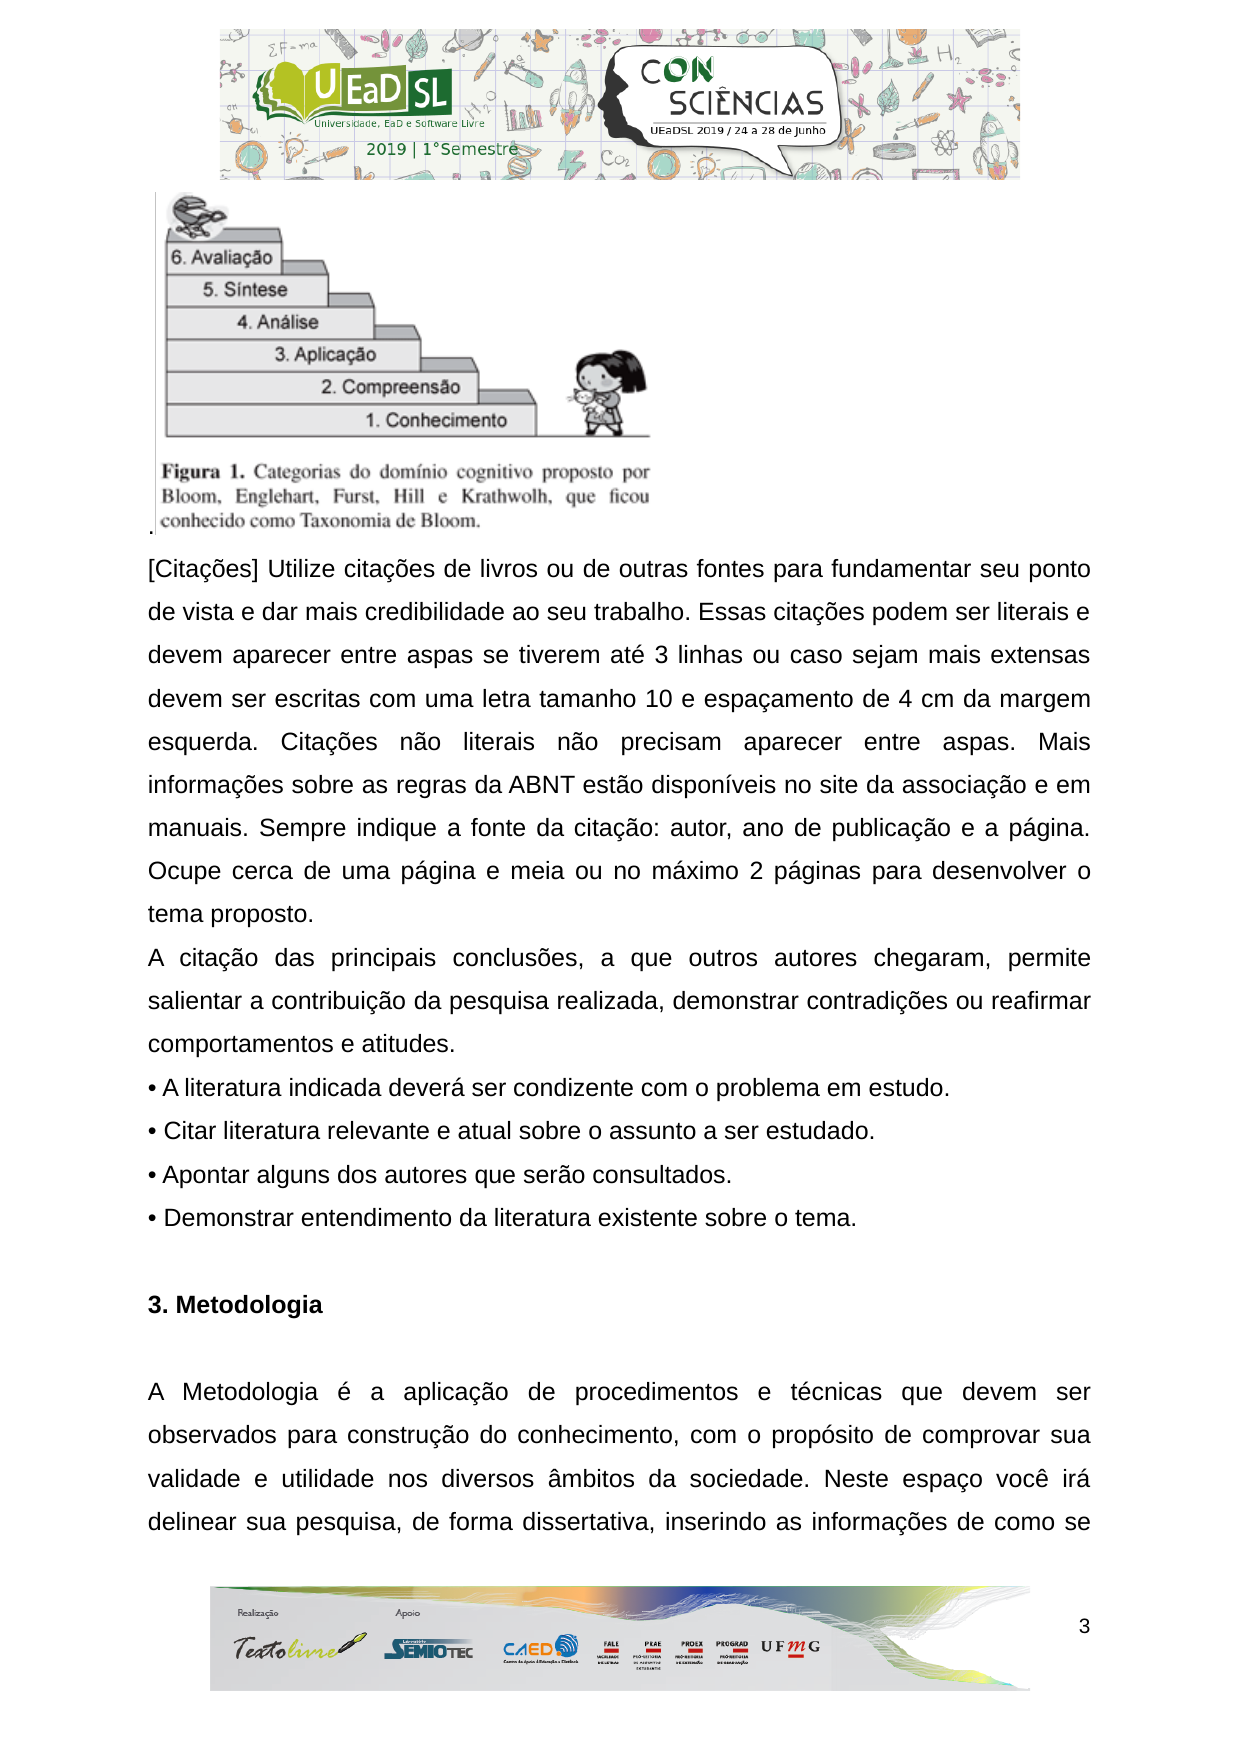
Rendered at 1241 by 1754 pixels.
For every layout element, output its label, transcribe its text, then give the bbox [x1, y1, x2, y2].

text • A literatura indicada deverá ser condizente com o problema em estudo. [148, 1073, 1092, 1101]
text [Citações] Utilize citações de livros ou de outras fontes para fundamentar seu ponto de vista e dar mais credibilidade ao seu trabalho. Essas citações podem ser literais e devem aparecer entre aspas se tiverem até 3 linhas ou caso sejam mais extensas devem ser escritas com uma letra tamanho 10 e espaçamento de 4 cm da margem esquerda. Citações não literais não precisam aparecer entre aspas. Mais informações sobre as regras da ABNT estão disponíveis no site da associação e em manuais. Sempre indique a fonte da citação: autor, ano de publicação e a página. Ocupe cerca de uma página e meia ou no máximo 2 páginas para desenvolver o tema proposto. [148, 554, 1092, 928]
text • Demonstrar entendimento da literatura existente sobre o tema. [148, 1203, 1092, 1232]
picture [154, 192, 660, 535]
picture [219, 29, 1021, 180]
text A Metodologia é a aplicação de procedimentos e técnicas que devem ser observados para construção do conhecimento, com o propósito de comprovar sua validade e utilidade nos diversos âmbitos da sociedade. Neste espaço você irá delinear sua pesquisa, de forma dissertativa, inserindo as informações de como se [148, 1377, 1092, 1536]
text 3. Metodologia [148, 1290, 1092, 1319]
picture [210, 1586, 1031, 1691]
text • Apontar alguns dos autores que serão consultados. [148, 1160, 1092, 1188]
text . [148, 192, 1092, 539]
text • Citar literatura relevante e atual sobre o assunto a ser estudado. [148, 1116, 1092, 1145]
text A citação das principais conclusões, a que outros autores chegaram, permite salientar a contribuição da pesquisa realizada, demonstrar contradições ou reafirmar comportamentos e atitudes. [148, 943, 1092, 1058]
